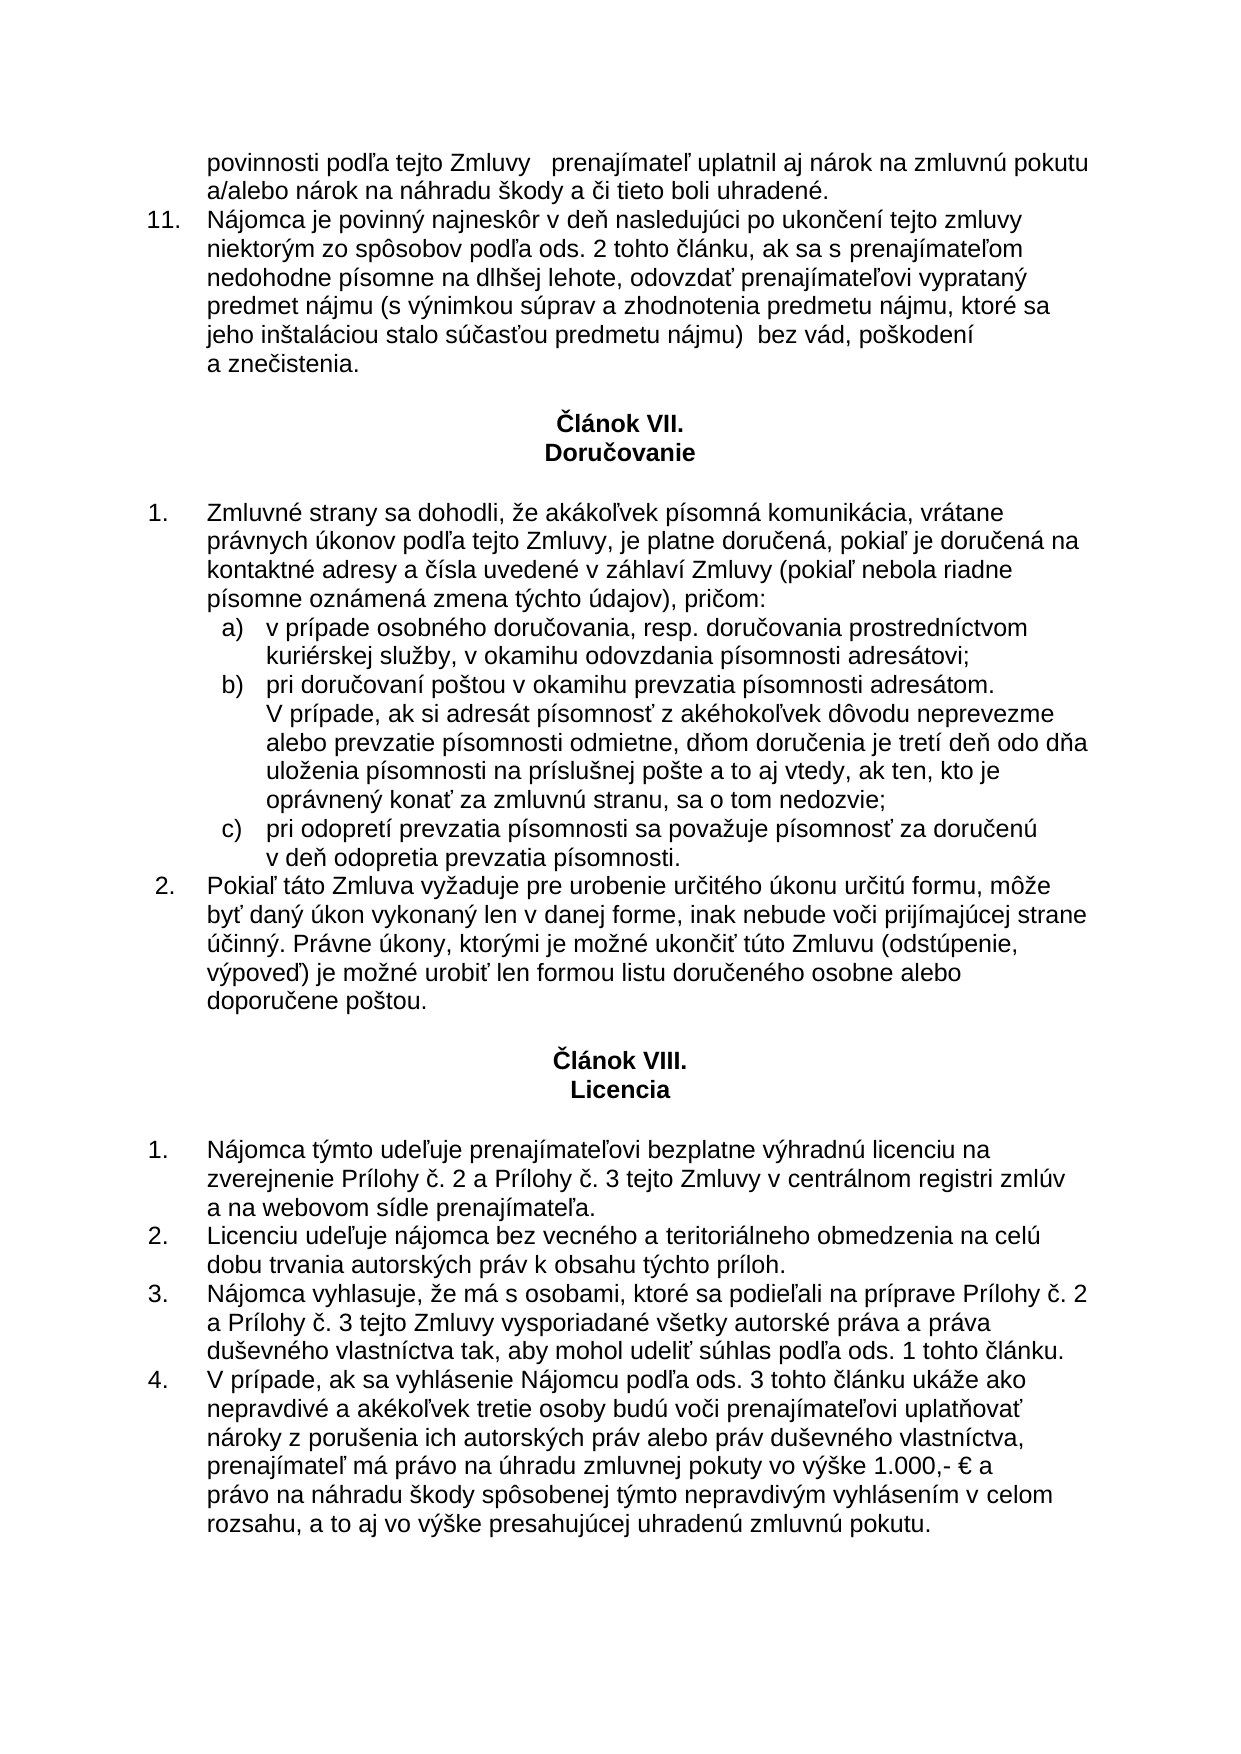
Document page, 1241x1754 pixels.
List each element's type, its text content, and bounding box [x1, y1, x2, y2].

list v prípade osobného doručovania, resp. doručovania prostredníctvom kuriérskej služby, v okamihu odovzdania písomnosti adresátovi; [221, 613, 1093, 670]
list Zmluvné strany sa dohodli, že akákoľvek písomná komunikácia, vrátane právnych úkonov podľa tejto Zmluvy, je platne doručená, pokiaľ je doručená na kontaktné adresy a čísla uvedené v záhlaví Zmluvy (pokiaľ nebola riadne písomne oznámená zmena týchto údajov), pričom: [148, 498, 1093, 613]
list pri doručovaní poštou v okamihu prevzatia písomnosti adresátom. V prípade, ak si adresát písomnosť z akéhokoľvek dôvodu neprevezme alebo prevzatie písomnosti odmietne, dňom doručenia je tretí deň odo dňa uloženia písomnosti na príslušnej pošte a to aj vtedy, ak ten, kto je oprávnený konať za zmluvnú stranu, sa o tom nedozvie; [221, 670, 1093, 814]
list Nájomca je povinný najneskôr v deň nasledujúci po ukončení tejto zmluvy niektorým zo spôsobov podľa ods. 2 tohto článku, ak sa s prenajímateľom nedohodne písomne na dlhšej lehote, odovzdať prenajímateľovi vyprataný predmet nájmu (s výnimkou súprav a zhodnotenia predmetu nájmu, ktoré sa jeho inštaláciou stalo súčasťou predmetu nájmu) bez vád, poškodení a znečistenia. [146, 205, 1093, 378]
list povinnosti podľa tejto Zmluvy prenajímateľ uplatnil aj nárok na zmluvnú pokutu a/alebo nárok na náhradu škody a či tieto boli uhradené. [146, 148, 1093, 205]
text 2. Pokiaľ táto Zmluva vyžaduje pre urobenie určitého úkonu určitú formu, môže byť daný úkon vykonaný len v danej forme, inak nebude voči prijímajúcej strane účinný. Právne úkony, ktorými je možné ukončiť túto Zmluvu (odstúpenie, výpoveď) je možné urobiť len formou listu doručeného osobne alebo doporučene poštou. [148, 871, 1093, 1015]
list Nájomca týmto udeľuje prenajímateľovi bezplatne výhradnú licenciu na zverejnenie Prílohy č. 2 a Prílohy č. 3 tejto Zmluvy v centrálnom registri zmlúv a na webovom sídle prenajímateľa. [148, 1135, 1093, 1221]
list Licenciu udeľuje nájomca bez vecného a teritoriálneho obmedzenia na celú dobu trvania autorských práv k obsahu týchto príloh. [148, 1221, 1093, 1279]
text Článok VII. Doručovanie [148, 409, 1093, 466]
list pri odopretí prevzatia písomnosti sa považuje písomnosť za doručenú v deň odopretia prevzatia písomnosti. [221, 814, 1093, 871]
text Článok VIII. Licencia [148, 1046, 1093, 1104]
list Nájomca vyhlasuje, že má s osobami, ktoré sa podieľali na príprave Prílohy č. 2 a Prílohy č. 3 tejto Zmluvy vysporiadané všetky autorské práva a práva duševného vlastníctva tak, aby mohol udeliť súhlas podľa ods. 1 tohto článku. [148, 1279, 1093, 1365]
list V prípade, ak sa vyhlásenie Nájomcu podľa ods. 3 tohto článku ukáže ako nepravdivé a akékoľvek tretie osoby budú voči prenajímateľovi uplatňovať nároky z porušenia ich autorských práv alebo práv duševného vlastníctva, prenajímateľ má právo na úhradu zmluvnej pokuty vo výške 1.000,- € a právo na náhradu škody spôsobenej týmto nepravdivým vyhlásením v celom rozsahu, a to aj vo výške presahujúcej uhradenú zmluvnú pokutu. [148, 1365, 1093, 1538]
